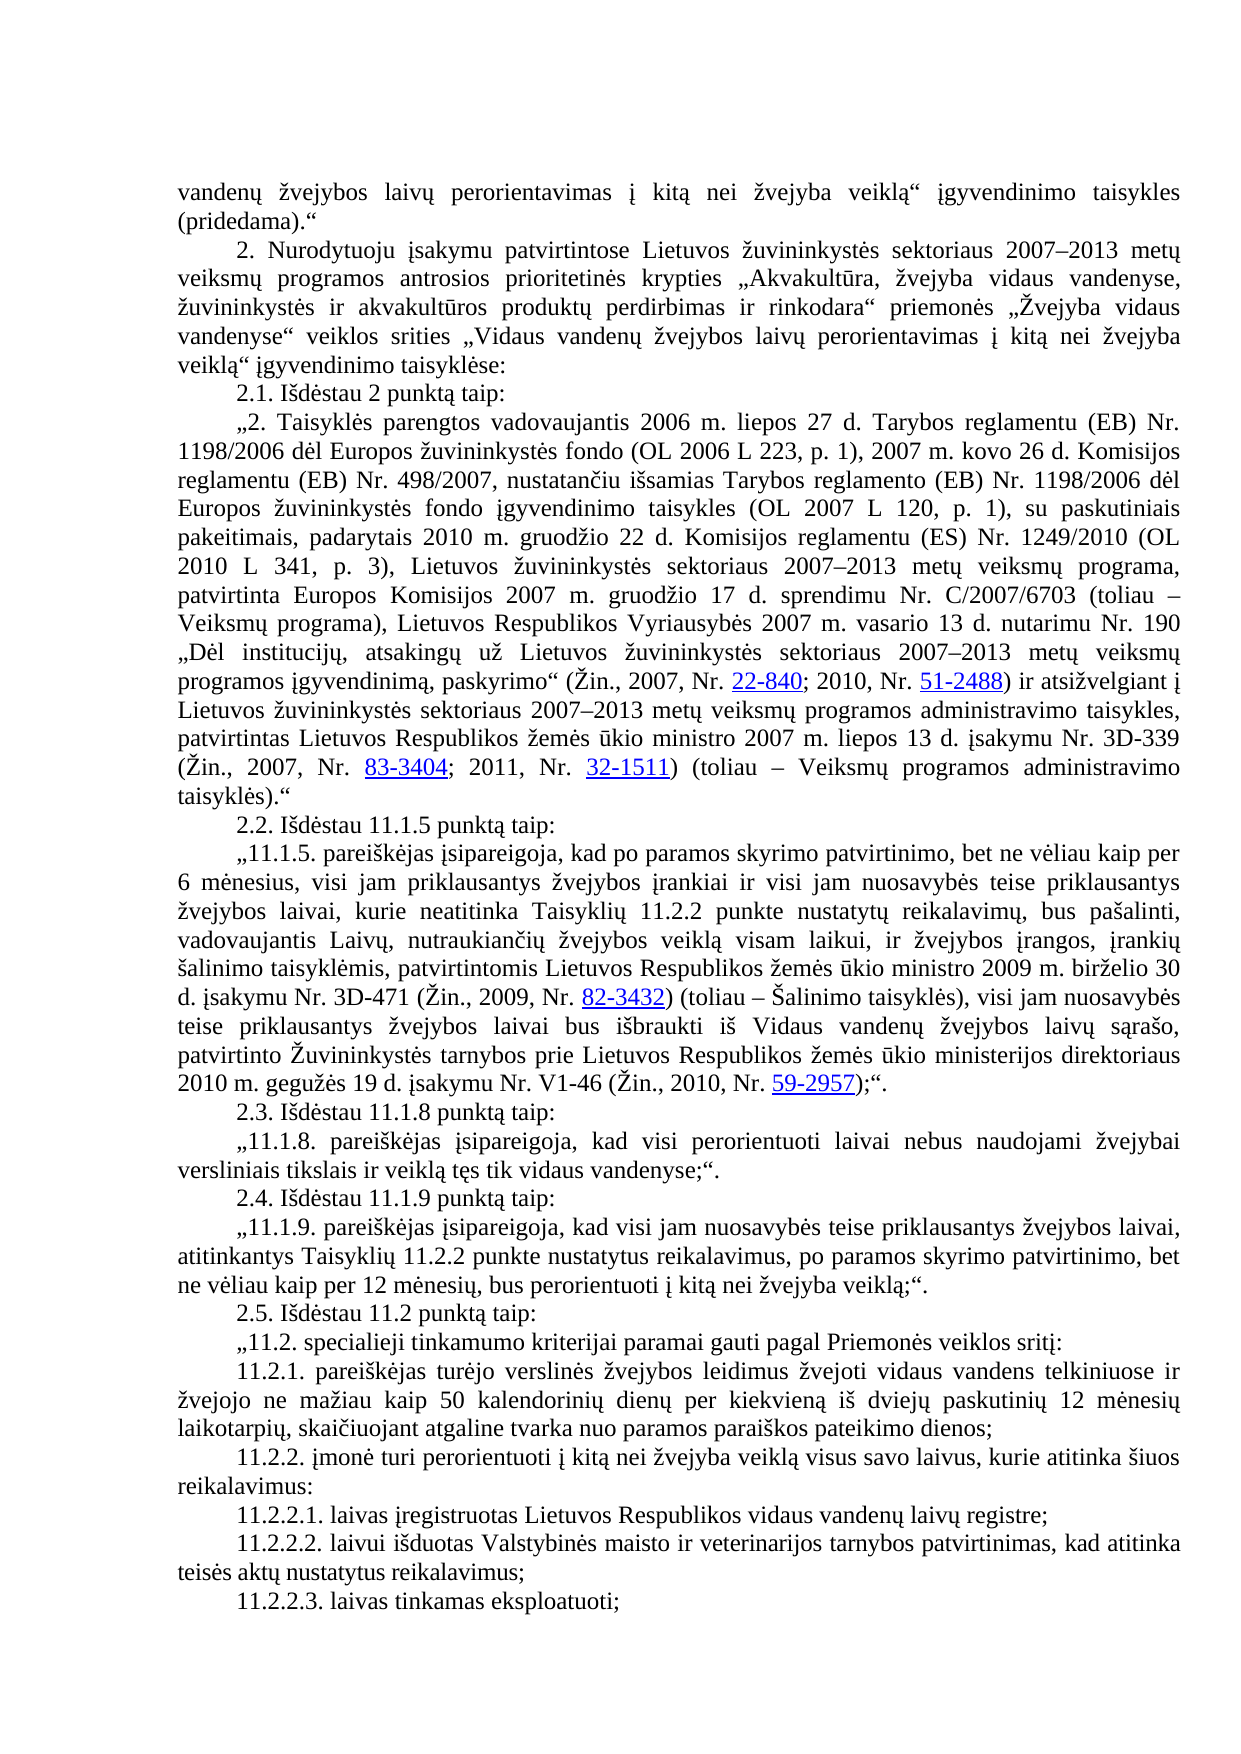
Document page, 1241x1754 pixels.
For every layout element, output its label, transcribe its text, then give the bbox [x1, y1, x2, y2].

text 2.4. Išdėstau 11.1.9 punktą taip: [177, 1183, 1181, 1212]
text vandenų žvejybos laivų perorientavimas į kitą nei žvejyba veiklą“ įgyvendinimo taisykles (pridedama).“ [177, 177, 1181, 235]
text 11.2.2.1. laivas įregistruotas Lietuvos Respublikos vidaus vandenų laivų registre; [177, 1500, 1181, 1528]
text 2. Nurodytuoju įsakymu patvirtintose Lietuvos žuvininkystės sektoriaus 2007–2013 metų veiksmų programos antrosios prioritetinės krypties „Akvakultūra, žvejyba vidaus vandenyse, žuvininkystės ir akvakultūros produktų perdirbimas ir rinkodara“ priemonės „Žvejyba vidaus vandenyse“ veiklos srities „Vidaus vandenų žvejybos laivų perorientavimas į kitą nei žvejyba veiklą“ įgyvendinimo taisyklėse: [177, 235, 1181, 378]
text 2.2. Išdėstau 11.1.5 punktą taip: [177, 810, 1181, 838]
text 2.5. Išdėstau 11.2 punktą taip: [177, 1298, 1181, 1327]
text 11.2.2.3. laivas tinkamas eksploatuoti; [177, 1586, 1181, 1615]
text 2.1. Išdėstau 2 punktą taip: [177, 378, 1181, 407]
text „11.2. specialieji tinkamumo kriterijai paramai gauti pagal Priemonės veiklos sritį: [177, 1327, 1181, 1356]
text „11.1.9. pareiškėjas įsipareigoja, kad visi jam nuosavybės teise priklausantys žvejybos laivai, atitinkantys Taisyklių 11.2.2 punkte nustatytus reikalavimus, po paramos skyrimo patvirtinimo, bet ne vėliau kaip per 12 mėnesių, bus perorientuoti į kitą nei žvejyba veiklą;“. [177, 1212, 1181, 1298]
text „11.1.8. pareiškėjas įsipareigoja, kad visi perorientuoti laivai nebus naudojami žvejybai versliniais tikslais ir veiklą tęs tik vidaus vandenyse;“. [177, 1126, 1181, 1183]
text 2.3. Išdėstau 11.1.8 punktą taip: [177, 1097, 1181, 1126]
text 11.2.1. pareiškėjas turėjo verslinės žvejybos leidimus žvejoti vidaus vandens telkiniuose ir žvejojo ne mažiau kaip 50 kalendorinių dienų per kiekvieną iš dviejų paskutinių 12 mėnesių laikotarpių, skaičiuojant atgaline tvarka nuo paramos paraiškos pateikimo dienos; [177, 1356, 1181, 1442]
text „2. Taisyklės parengtos vadovaujantis 2006 m. liepos 27 d. Tarybos reglamentu (EB) Nr. 1198/2006 dėl Europos žuvininkystės fondo (OL 2006 L 223, p. 1), 2007 m. kovo 26 d. Komisijos reglamentu (EB) Nr. 498/2007, nustatančiu išsamias Tarybos reglamento (EB) Nr. 1198/2006 dėl Europos žuvininkystės fondo įgyvendinimo taisykles (OL 2007 L 120, p. 1), su paskutiniais pakeitimais, padarytais 2010 m. gruodžio 22 d. Komisijos reglamentu (ES) Nr. 1249/2010 (OL 2010 L 341, p. 3), Lietuvos žuvininkystės sektoriaus 2007–2013 metų veiksmų programa, patvirtinta Europos Komisijos 2007 m. gruodžio 17 d. sprendimu Nr. C/2007/6703 (toliau – Veiksmų programa), Lietuvos Respublikos Vyriausybės 2007 m. vasario 13 d. nutarimu Nr. 190 „Dėl institucijų, atsakingų už Lietuvos žuvininkystės sektoriaus 2007–2013 metų veiksmų programos įgyvendinimą, paskyrimo“ (Žin., 2007, Nr. 22-840; 2010, Nr. 51-2488) ir atsižvelgiant į Lietuvos žuvininkystės sektoriaus 2007–2013 metų veiksmų programos administravimo taisykles, patvirtintas Lietuvos Respublikos žemės ūkio ministro 2007 m. liepos 13 d. įsakymu Nr. 3D-339 (Žin., 2007, Nr. 83-3404; 2011, Nr. 32-1511) (toliau – Veiksmų programos administravimo taisyklės).“ [177, 407, 1181, 810]
text 11.2.2. įmonė turi perorientuoti į kitą nei žvejyba veiklą visus savo laivus, kurie atitinka šiuos reikalavimus: [177, 1442, 1181, 1500]
text „11.1.5. pareiškėjas įsipareigoja, kad po paramos skyrimo patvirtinimo, bet ne vėliau kaip per 6 mėnesius, visi jam priklausantys žvejybos įrankiai ir visi jam nuosavybės teise priklausantys žvejybos laivai, kurie neatitinka Taisyklių 11.2.2 punkte nustatytų reikalavimų, bus pašalinti, vadovaujantis Laivų, nutraukiančių žvejybos veiklą visam laikui, ir žvejybos įrangos, įrankių šalinimo taisyklėmis, patvirtintomis Lietuvos Respublikos žemės ūkio ministro 2009 m. birželio 30 d. įsakymu Nr. 3D-471 (Žin., 2009, Nr. 82-3432) (toliau – Šalinimo taisyklės), visi jam nuosavybės teise priklausantys žvejybos laivai bus išbraukti iš Vidaus vandenų žvejybos laivų sąrašo, patvirtinto Žuvininkystės tarnybos prie Lietuvos Respublikos žemės ūkio ministerijos direktoriaus 2010 m. gegužės 19 d. įsakymu Nr. V1-46 (Žin., 2010, Nr. 59-2957);“. [177, 838, 1181, 1097]
text 11.2.2.2. laivui išduotas Valstybinės maisto ir veterinarijos tarnybos patvirtinimas, kad atitinka teisės aktų nustatytus reikalavimus; [177, 1528, 1181, 1586]
